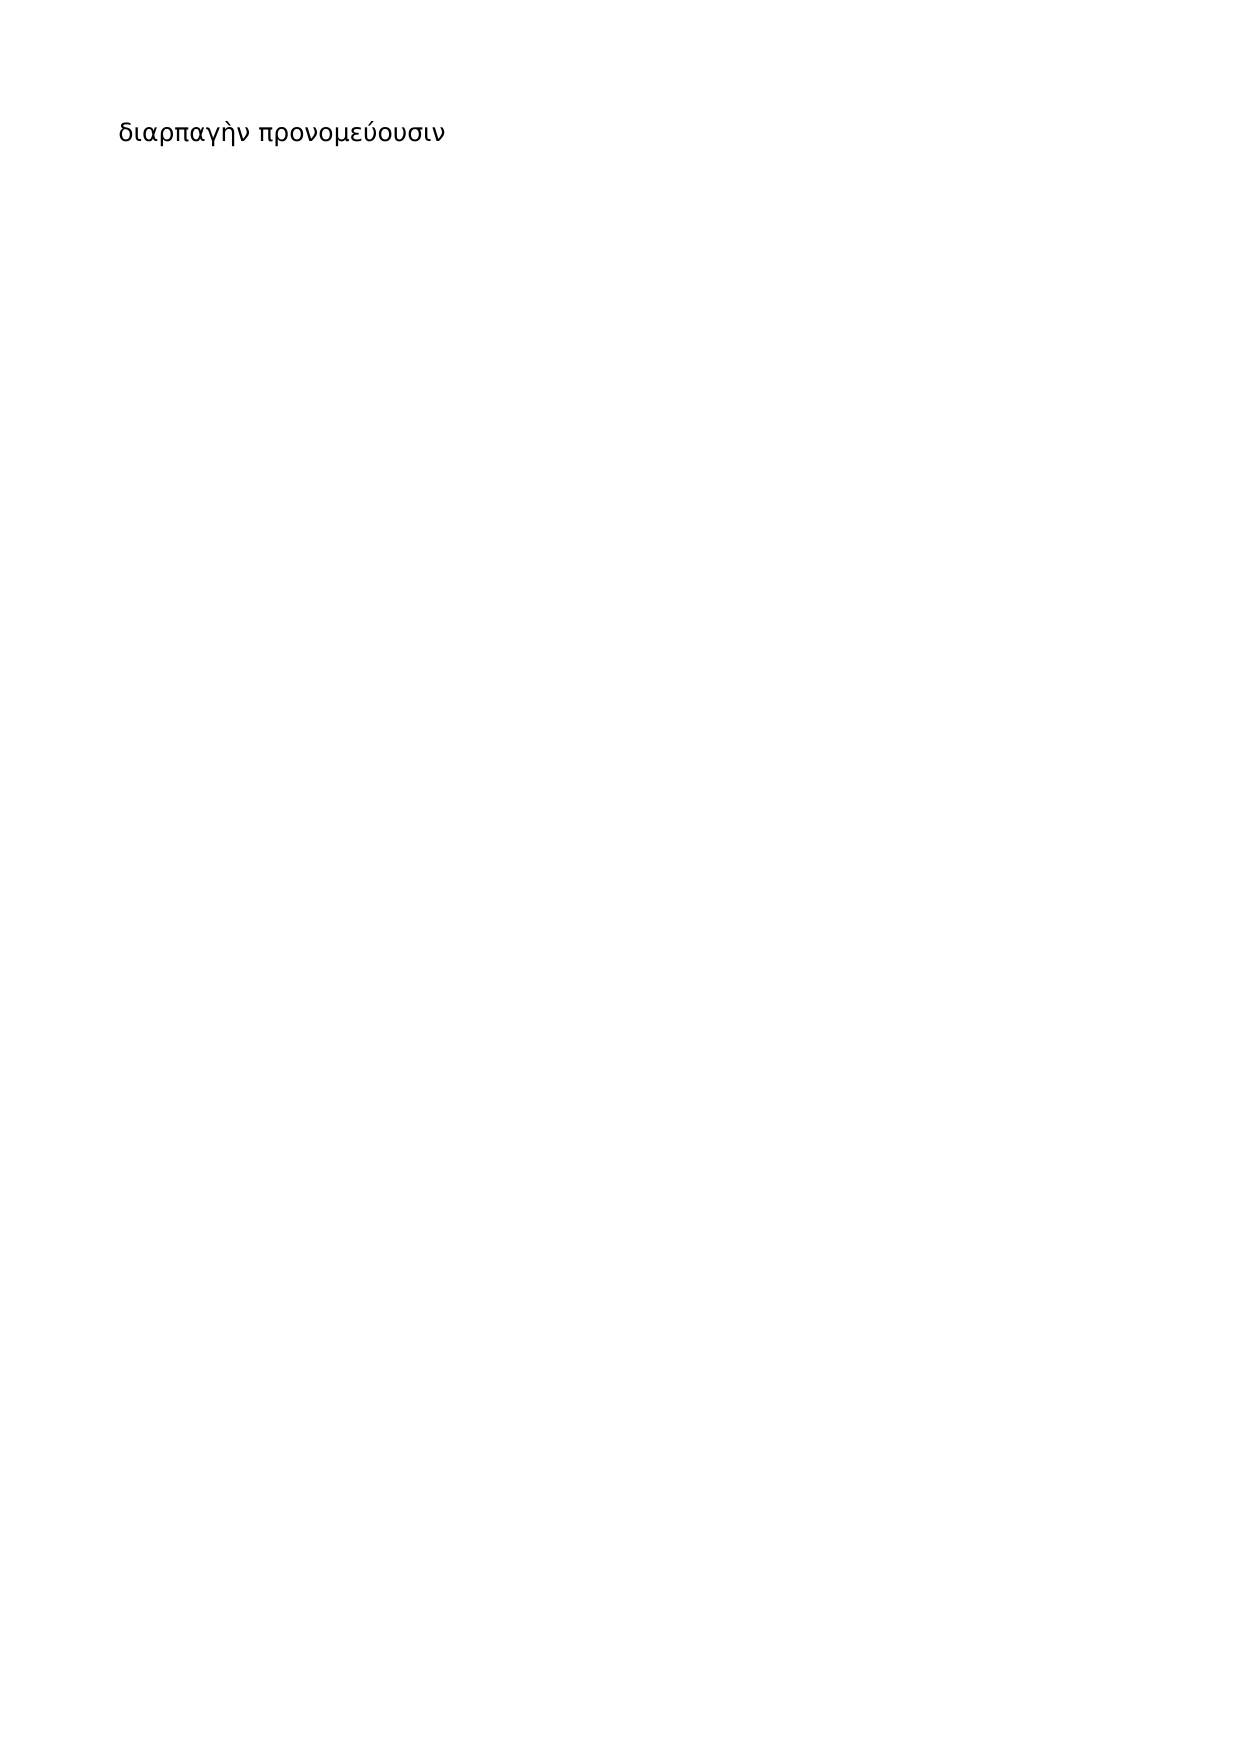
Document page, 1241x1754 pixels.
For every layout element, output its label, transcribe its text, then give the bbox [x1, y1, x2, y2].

text διαρπαγὴν προνομεύουσιν [118, 118, 1122, 147]
